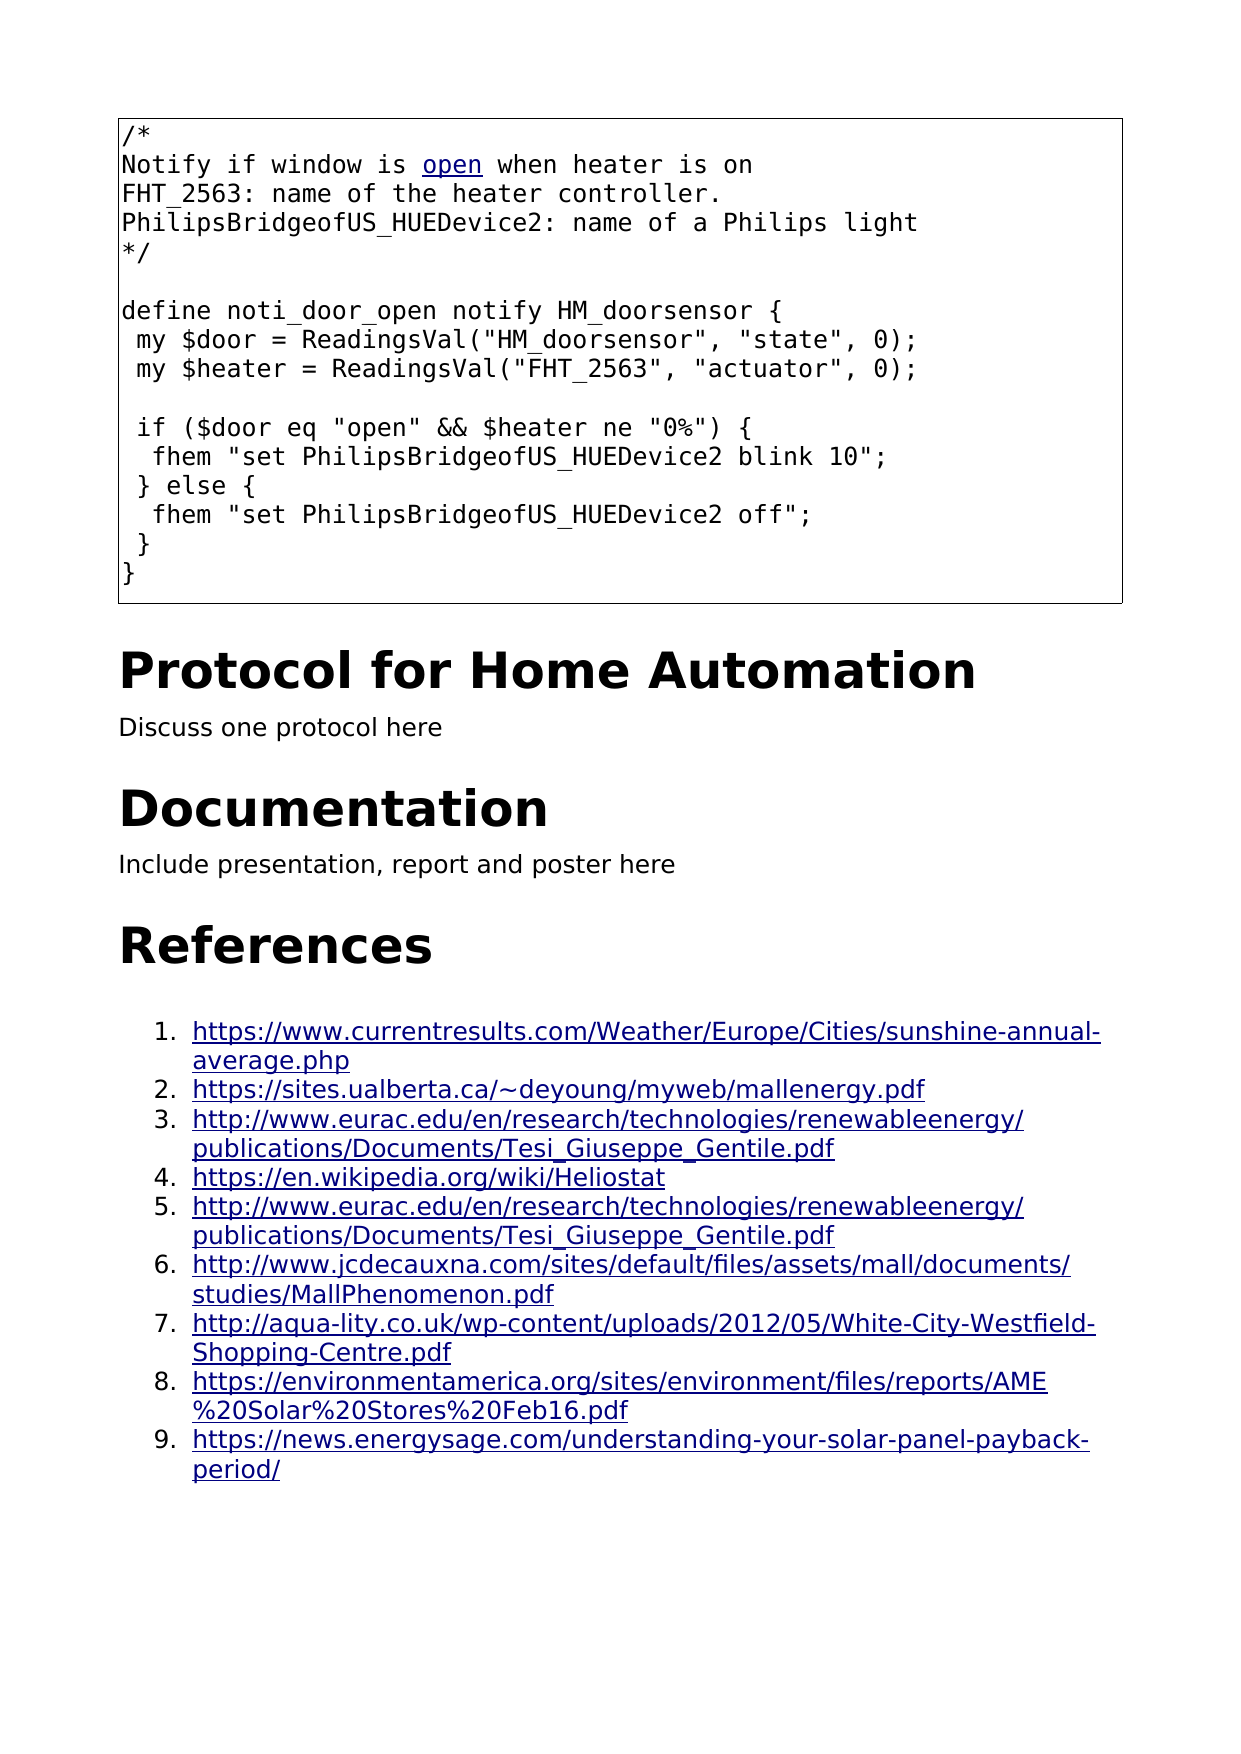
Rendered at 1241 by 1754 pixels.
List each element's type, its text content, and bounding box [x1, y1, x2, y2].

list http://aqua-lity.co.uk/wp-content/uploads/2012/05/White-City-Westfield-Shopping-Centre.pdf [177, 1309, 1122, 1367]
table_header /* Notify if window is open when heater is on FHT_2563: name of the heater controller. PhilipsBridgeofUS_HUEDevice2: name of a Philips light */ define noti_door_open notify HM_doorsensor { my $door = ReadingsVal("HM_doorsensor", "state", 0); my $heater = ReadingsVal("FHT_2563", "actuator", 0); if ($door eq "open" && $heater ne "0%") { fhem "set PhilipsBridgeofUS_HUEDevice2 blink 10"; } else { fhem "set PhilipsBridgeofUS_HUEDevice2 off"; } } [119, 119, 1122, 602]
list https://en.wikipedia.org/wiki/Heliostat [177, 1163, 1122, 1192]
list http://www.eurac.edu/en/research/technologies/renewableenergy/publications/Documents/Tesi_Giuseppe_Gentile.pdf [177, 1192, 1122, 1251]
list https://sites.ualberta.ca/~deyoung/myweb/mallenergy.pdf [177, 1076, 1122, 1105]
text Discuss one protocol here [118, 713, 1122, 742]
list http://www.eurac.edu/en/research/technologies/renewableenergy/publications/Documents/Tesi_Giuseppe_Gentile.pdf [177, 1105, 1122, 1163]
list https://news.energysage.com/understanding-your-solar-panel-payback-period/ [177, 1426, 1122, 1484]
list https://environmentamerica.org/sites/environment/files/reports/AME%20Solar%20Stores%20Feb16.pdf [177, 1367, 1122, 1426]
text Include presentation, report and poster here [118, 851, 1122, 880]
subtitle Documentation [118, 780, 1122, 838]
subtitle References [118, 917, 1122, 975]
list http://www.jcdecauxna.com/sites/default/files/assets/mall/documents/studies/MallPhenomenon.pdf [177, 1251, 1122, 1309]
list https://www.currentresults.com/Weather/Europe/Cities/sunshine-annual-average.php [177, 1017, 1122, 1076]
subtitle Protocol for Home Automation [118, 642, 1122, 701]
